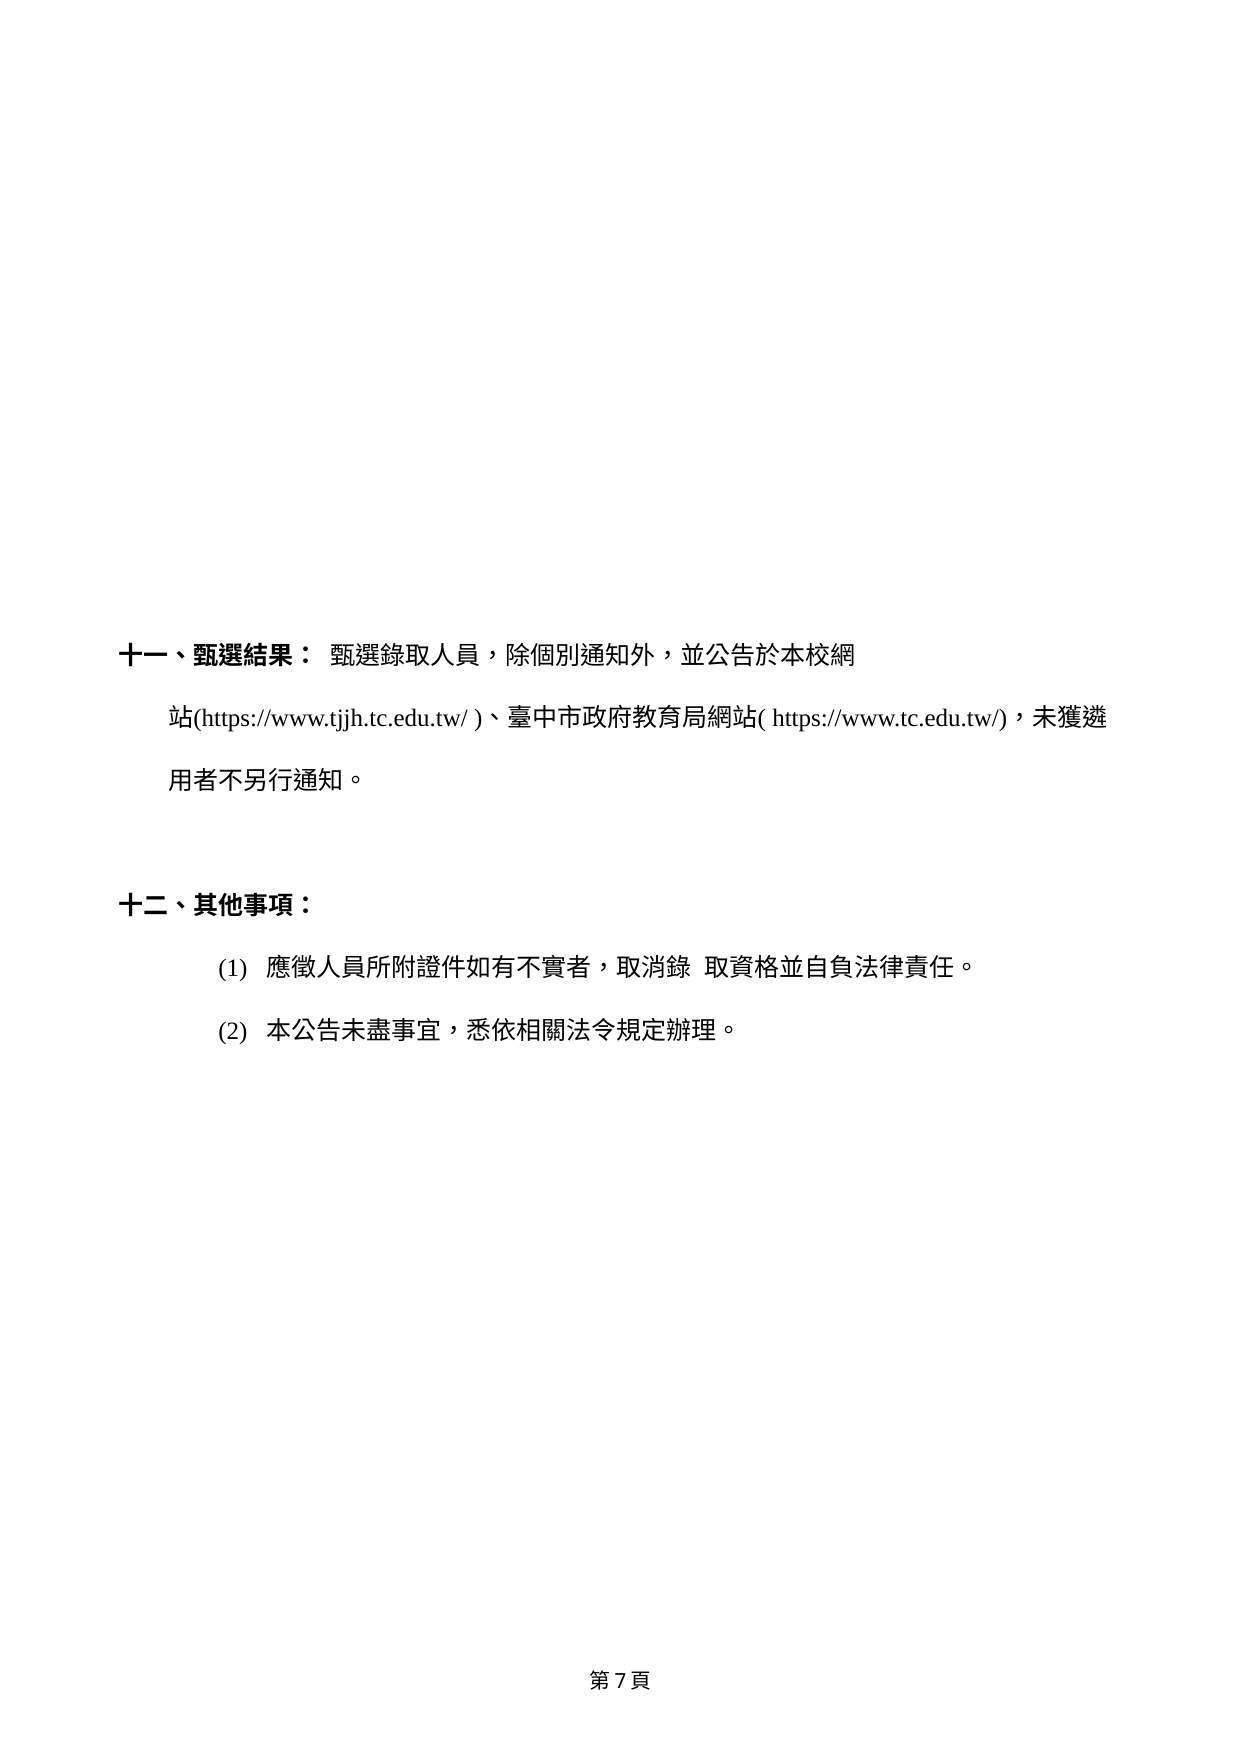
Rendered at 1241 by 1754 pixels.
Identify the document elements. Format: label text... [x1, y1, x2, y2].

text 十二、其他事項： [118, 862, 1122, 924]
text 十一、甄選結果： 甄選錄取人員，除個別通知外，並公告於本校網站(https://www.tjjh.tc.edu.tw/ )、臺中市政府教育局網站( https://www.tc.edu.tw/)，未獲遴用者不另行通知。 [118, 612, 1122, 799]
list 本公告未盡事宜，悉依相關法令規定辦理。 [218, 987, 1122, 1049]
list 應徵人員所附證件如有不實者，取消錄 取資格並自負法律責任。 [218, 924, 1122, 987]
